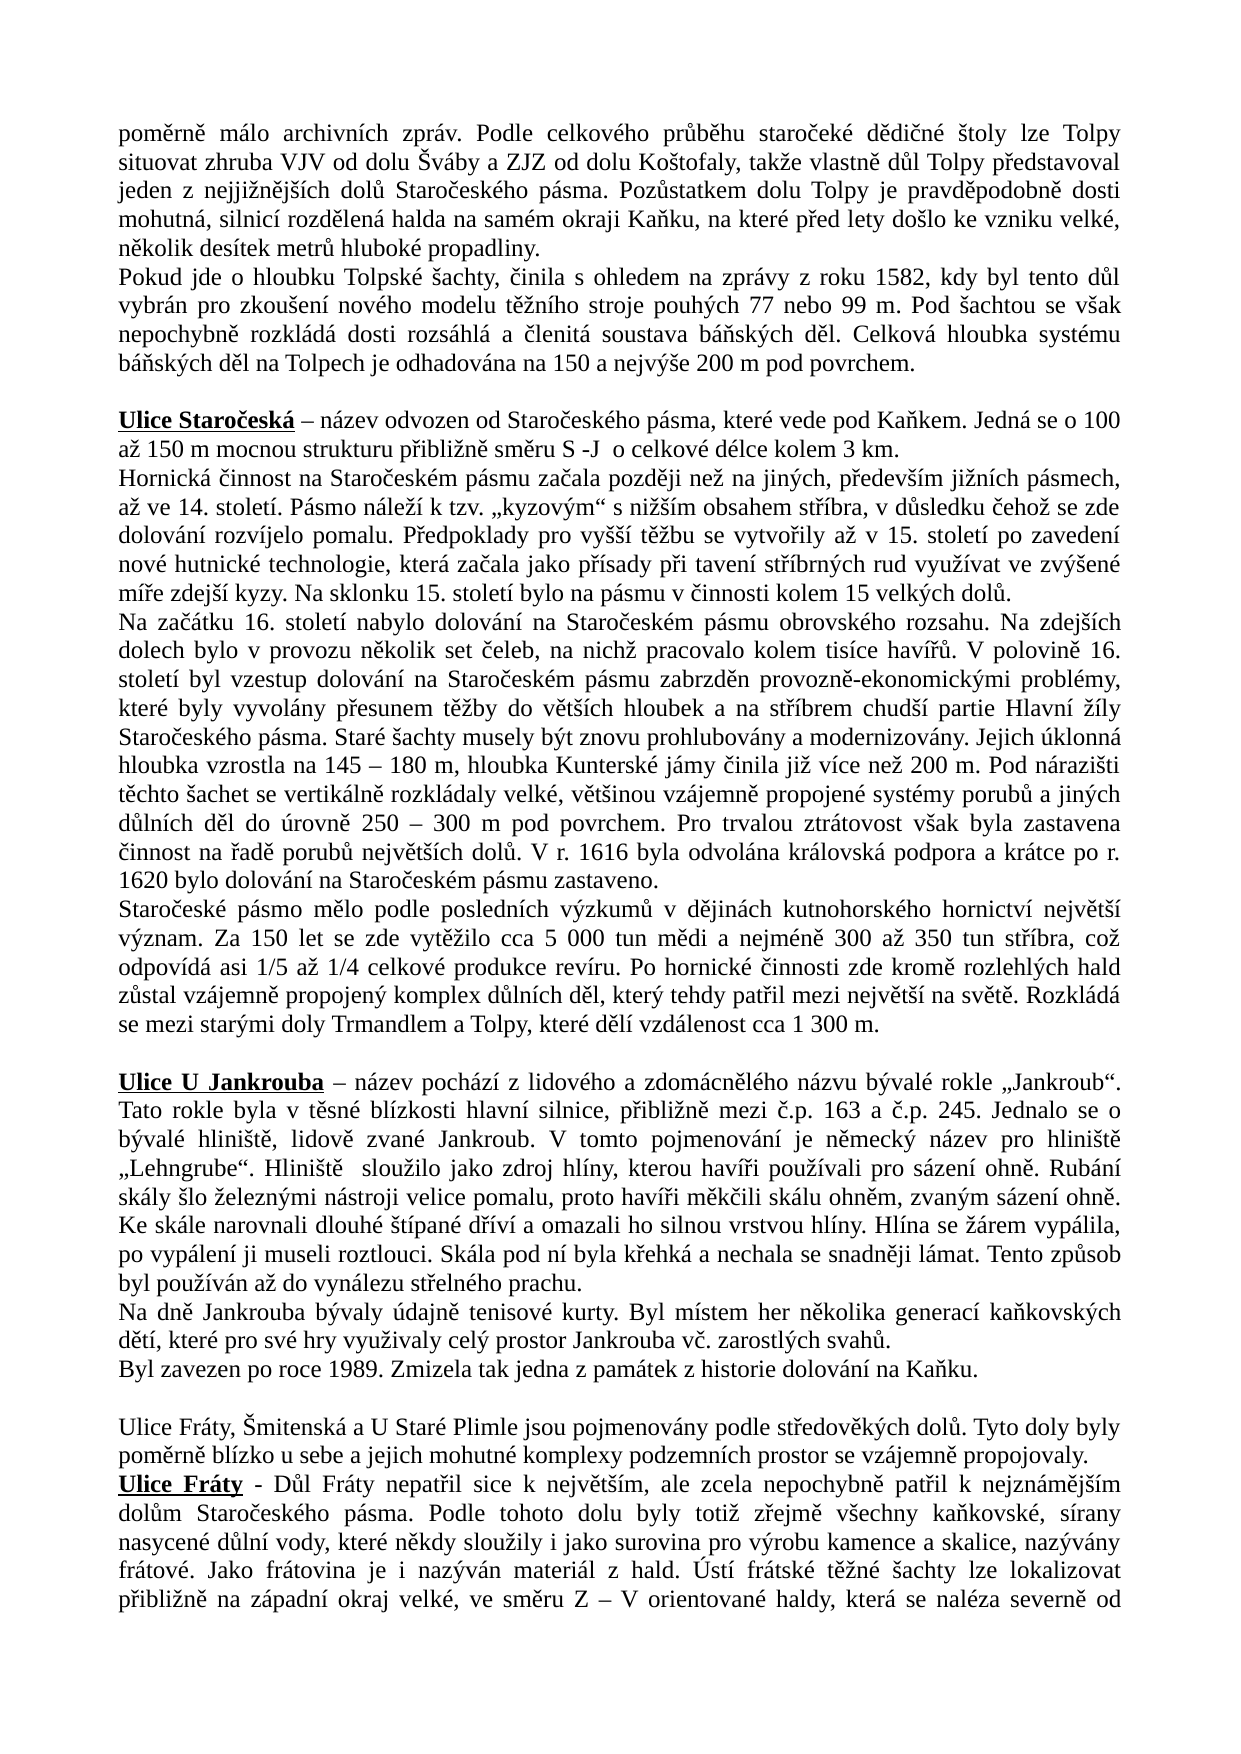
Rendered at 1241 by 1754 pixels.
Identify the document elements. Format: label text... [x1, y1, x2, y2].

text Byl zavezen po roce 1989. Zmizela tak jedna z památek z historie dolování na Kaňku. [118, 1354, 1122, 1383]
text poměrně málo archivních zpráv. Podle celkového průběhu staročeké dědičné štoly lze Tolpy situovat zhruba VJV od dolu Šváby a ZJZ od dolu Koštofaly, takže vlastně důl Tolpy představoval jeden z nejjižnějších dolů Staročeského pásma. Pozůstatkem dolu Tolpy je pravděpodobně dosti mohutná, silnicí rozdělená halda na samém okraji Kaňku, na které před lety došlo ke vzniku velké, několik desítek metrů hluboké propadliny. [118, 118, 1122, 262]
text Na dně Jankrouba bývaly údajně tenisové kurty. Byl místem her několika generací kaňkovských dětí, které pro své hry využivaly celý prostor Jankrouba vč. zarostlých svahů. [118, 1297, 1122, 1354]
text Ulice U Jankrouba – název pochází z lidového a zdomácnělého názvu bývalé rokle „Jankroub“. Tato rokle byla v těsné blízkosti hlavní silnice, přibližně mezi č.p. 163 a č.p. 245. Jednalo se o bývalé hliniště, lidově zvané Jankroub. V tomto pojmenování je německý název pro hliniště „Lehngrube“. Hliniště sloužilo jako zdroj hlíny, kterou havíři používali pro sázení ohně. Rubání skály šlo železnými nástroji velice pomalu, proto havíři měkčili skálu ohněm, zvaným sázení ohně. Ke skále narovnali dlouhé štípané dříví a omazali ho silnou vrstvou hlíny. Hlína se žárem vypálila, po vypálení ji museli roztlouci. Skála pod ní byla křehká a nechala se snadněji lámat. Tento způsob byl používán až do vynálezu střelného prachu. [118, 1067, 1122, 1297]
text Ulice Fráty - Důl Fráty nepatřil sice k největším, ale zcela nepochybně patřil k nejznámějším dolům Staročeského pásma. Podle tohoto dolu byly totiž zřejmě všechny kaňkovské, sírany nasycené důlní vody, které někdy sloužily i jako surovina pro výrobu kamence a skalice, nazývány frátové. Jako frátovina je i nazýván materiál z hald. Ústí frátské těžné šachty lze lokalizovat přibližně na západní okraj velké, ve směru Z – V orientované haldy, která se naléza severně od [118, 1469, 1122, 1613]
text Na začátku 16. století nabylo dolování na Staročeském pásmu obrovského rozsahu. Na zdejších dolech bylo v provozu několik set čeleb, na nichž pracovalo kolem tisíce havířů. V polovině 16. století byl vzestup dolování na Staročeském pásmu zabrzděn provozně-ekonomickými problémy, které byly vyvolány přesunem těžby do větších hloubek a na stříbrem chudší partie Hlavní žíly Staročeského pásma. Staré šachty musely být znovu prohlubovány a modernizovány. Jejich úklonná hloubka vzrostla na 145 – 180 m, hloubka Kunterské jámy činila již více než 200 m. Pod nárazišti těchto šachet se vertikálně rozkládaly velké, většinou vzájemně propojené systémy porubů a jiných důlních děl do úrovně 250 – 300 m pod povrchem. Pro trvalou ztrátovost však byla zastavena činnost na řadě porubů největších dolů. V r. 1616 byla odvolána královská podpora a krátce po r. 1620 bylo dolování na Staročeském pásmu zastaveno. [118, 607, 1122, 894]
text Pokud jde o hloubku Tolpské šachty, činila s ohledem na zprávy z roku 1582, kdy byl tento důl vybrán pro zkoušení nového modelu těžního stroje pouhých 77 nebo 99 m. Pod šachtou se však nepochybně rozkládá dosti rozsáhlá a členitá soustava báňských děl. Celková hloubka systému báňských děl na Tolpech je odhadována na 150 a nejvýše 200 m pod povrchem. [118, 262, 1122, 377]
text Ulice Fráty, Šmitenská a U Staré Plimle jsou pojmenovány podle středověkých dolů. Tyto doly byly poměrně blízko u sebe a jejich mohutné komplexy podzemních prostor se vzájemně propojovaly. [118, 1412, 1122, 1469]
text Staročeské pásmo mělo podle posledních výzkumů v dějinách kutnohorského hornictví největší význam. Za 150 let se zde vytěžilo cca 5 000 tun mědi a nejméně 300 až 350 tun stříbra, což odpovídá asi 1/5 až 1/4 celkové produkce revíru. Po hornické činnosti zde kromě rozlehlých hald zůstal vzájemně propojený komplex důlních děl, který tehdy patřil mezi největší na světě. Rozkládá se mezi starými doly Trmandlem a Tolpy, které dělí vzdálenost cca 1 300 m. [118, 894, 1122, 1038]
text Hornická činnost na Staročeském pásmu začala později než na jiných, především jižních pásmech, až ve 14. století. Pásmo náleží k tzv. „kyzovým“ s nižším obsahem stříbra, v důsledku čehož se zde dolování rozvíjelo pomalu. Předpoklady pro vyšší těžbu se vytvořily až v 15. století po zavedení nové hutnické technologie, která začala jako přísady při tavení stříbrných rud využívat ve zvýšené míře zdejší kyzy. Na sklonku 15. století bylo na pásmu v činnosti kolem 15 velkých dolů. [118, 463, 1122, 607]
text Ulice Staročeská – název odvozen od Staročeského pásma, které vede pod Kaňkem. Jedná se o 100 až 150 m mocnou strukturu přibližně směru S -J o celkové délce kolem 3 km. [118, 406, 1122, 463]
